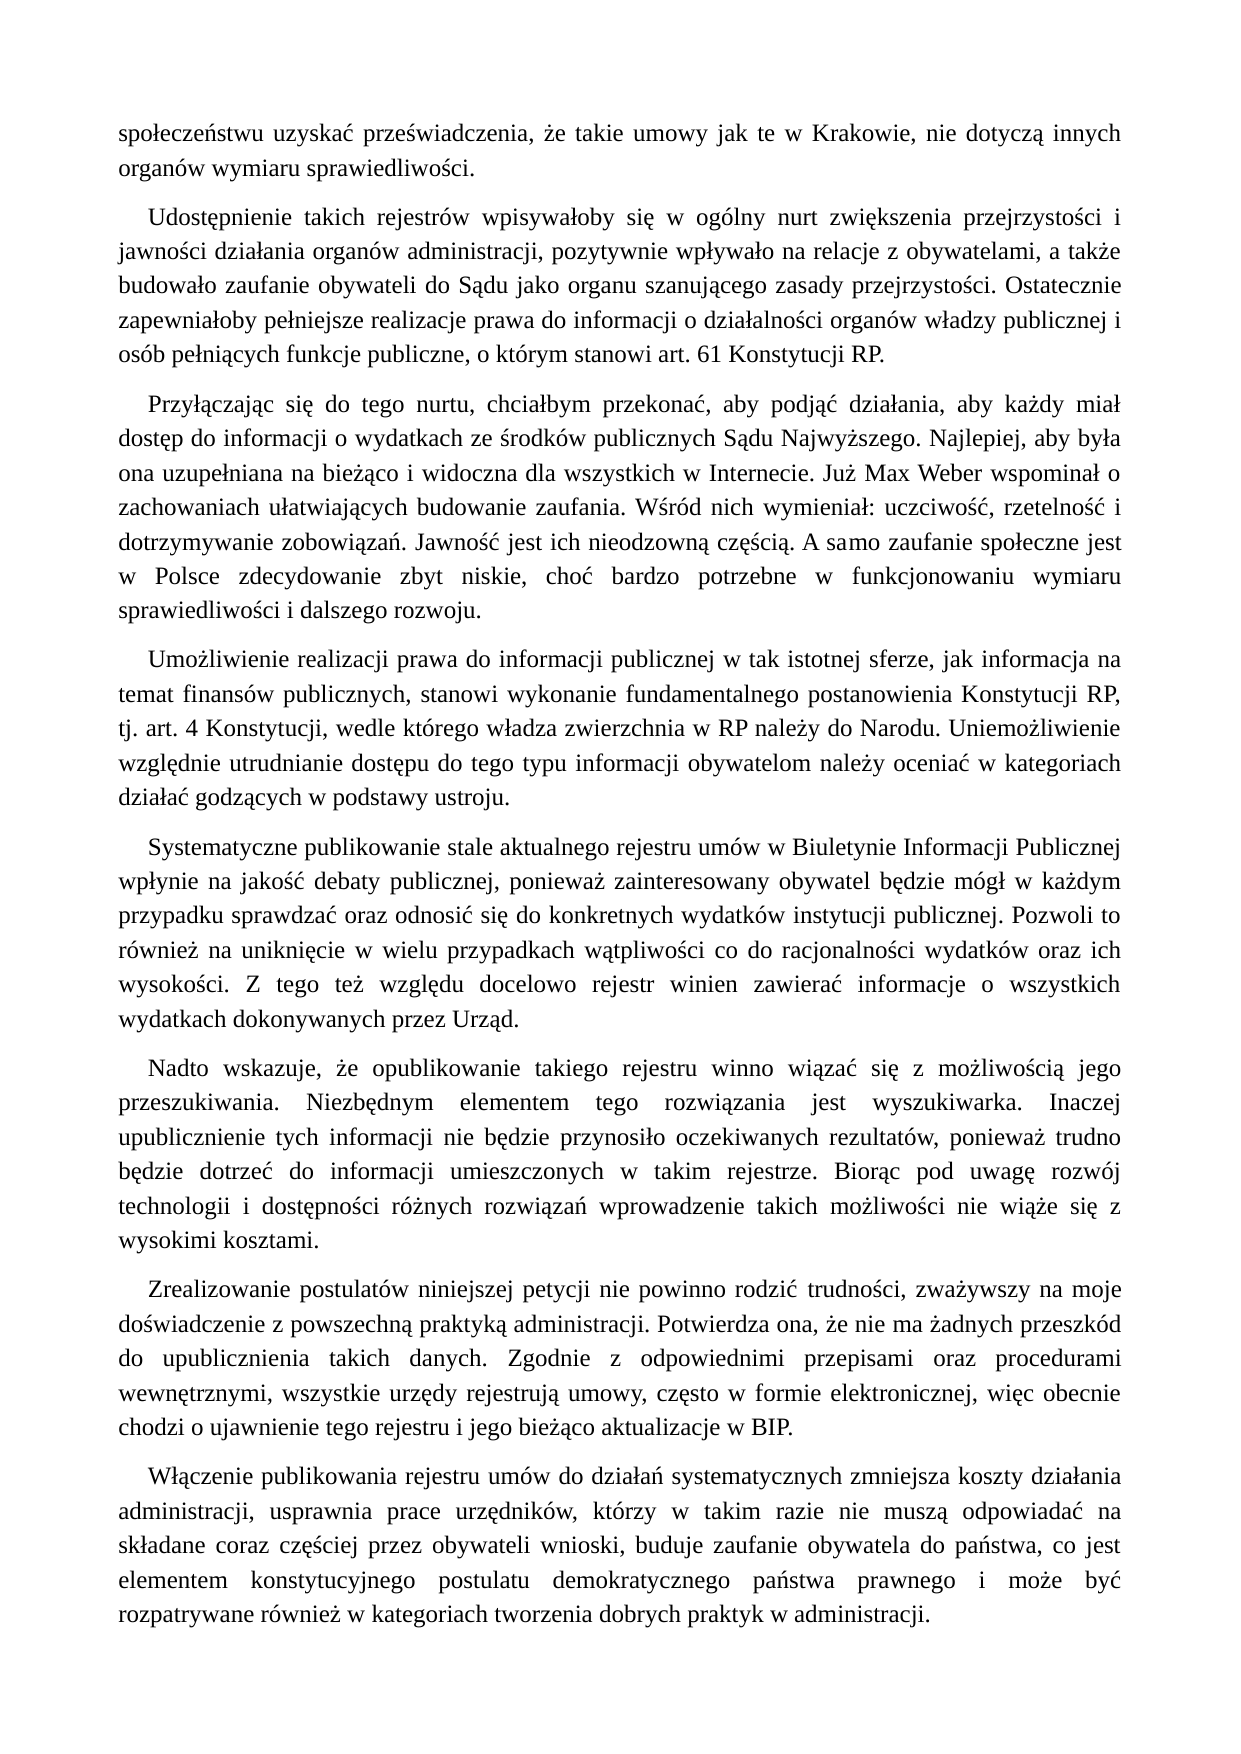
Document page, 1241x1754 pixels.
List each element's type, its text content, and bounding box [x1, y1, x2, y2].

text Systematyczne publikowanie stale aktualnego rejestru umów w Biuletynie Informacji Publicznej wpłynie na jakość debaty publicznej, ponieważ zainteresowany obywatel będzie mógł w każdym przypadku sprawdzać oraz odnosić się do konkretnych wydatków instytucji publicznej. Pozwoli to również na uniknięcie w wielu przypadkach wątpliwości co do racjonalności wydatków oraz ich wysokości. Z tego też względu docelowo rejestr winien zawierać informacje o wszystkich wydatkach dokonywanych przez Urząd. [118, 832, 1122, 1033]
text Zrealizowanie postulatów niniejszej petycji nie powinno rodzić trudności, zważywszy na moje doświadczenie z powszechną praktyką administracji. Potwierdza ona, że nie ma żadnych przeszkód do upublicznienia takich danych. Zgodnie z odpowiednimi przepisami oraz procedurami wewnętrznymi, wszystkie urzędy rejestrują umowy, często w formie elektronicznej, więc obecnie chodzi o ujawnienie tego rejestru i jego bieżąco aktualizacje w BIP. [118, 1274, 1122, 1441]
text Włączenie publikowania rejestru umów do działań systematycznych zmniejsza koszty działania administracji, usprawnia prace urzędników, którzy w takim razie nie muszą odpowiadać na składane coraz częściej przez obywateli wnioski, buduje zaufanie obywatela do państwa, co jest elementem konstytucyjnego postulatu demokratycznego państwa prawnego i może być rozpatrywane również w kategoriach tworzenia dobrych praktyk w administracji. [118, 1461, 1122, 1628]
text Udostępnienie takich rejestrów wpisywałoby się w ogólny nurt zwiększenia przejrzystości i jawności działania organów administracji, pozytywnie wpływało na relacje z obywatelami, a także budowało zaufanie obywateli do Sądu jako organu szanującego zasady przejrzystości. Ostatecznie zapewniałoby pełniejsze realizacje prawa do informacji o działalności organów władzy publicznej i osób pełniących funkcje publiczne, o którym stanowi art. 61 Konstytucji RP. [118, 202, 1122, 368]
text Umożliwienie realizacji prawa do informacji publicznej w tak istotnej sferze, jak informacja na temat finansów publicznych, stanowi wykonanie fundamentalnego postanowienia Konstytucji RP, tj. art. 4 Konstytucji, wedle którego władza zwierzchnia w RP należy do Narodu. Uniemożliwienie względnie utrudnianie dostępu do tego typu informacji obywatelom należy oceniać w kategoriach działać godzących w podstawy ustroju. [118, 644, 1122, 811]
text Przyłączając się do tego nurtu, chciałbym przekonać, aby podjąć działania, aby każdy miał dostęp do informacji o wydatkach ze środków publicznych Sądu Najwyższego. Najlepiej, aby była ona uzupełniana na bieżąco i widoczna dla wszystkich w Internecie. Już Max Weber wspominał o zachowaniach ułatwiających budowanie zaufania. Wśród nich wymieniał: uczciwość, rzetelność i dotrzymywanie zobowiązań. Jawność jest ich nieodzowną częścią. A samo zaufanie społeczne jest w Polsce zdecydowanie zbyt niskie, choć bardzo potrzebne w funkcjonowaniu wymiaru sprawiedliwości i dalszego rozwoju. [118, 389, 1122, 624]
text społeczeństwu uzyskać przeświadczenia, że takie umowy jak te w Krakowie, nie dotyczą innych organów wymiaru sprawiedliwości. [118, 118, 1122, 181]
text Nadto wskazuje, że opublikowanie takiego rejestru winno wiązać się z możliwością jego przeszukiwania. Niezbędnym elementem tego rozwiązania jest wyszukiwarka. Inaczej upublicznienie tych informacji nie będzie przynosiło oczekiwanych rezultatów, ponieważ trudno będzie dotrzeć do informacji umieszczonych w takim rejestrze. Biorąc pod uwagę rozwój technologii i dostępności różnych rozwiązań wprowadzenie takich możliwości nie wiąże się z wysokimi kosztami. [118, 1053, 1122, 1254]
